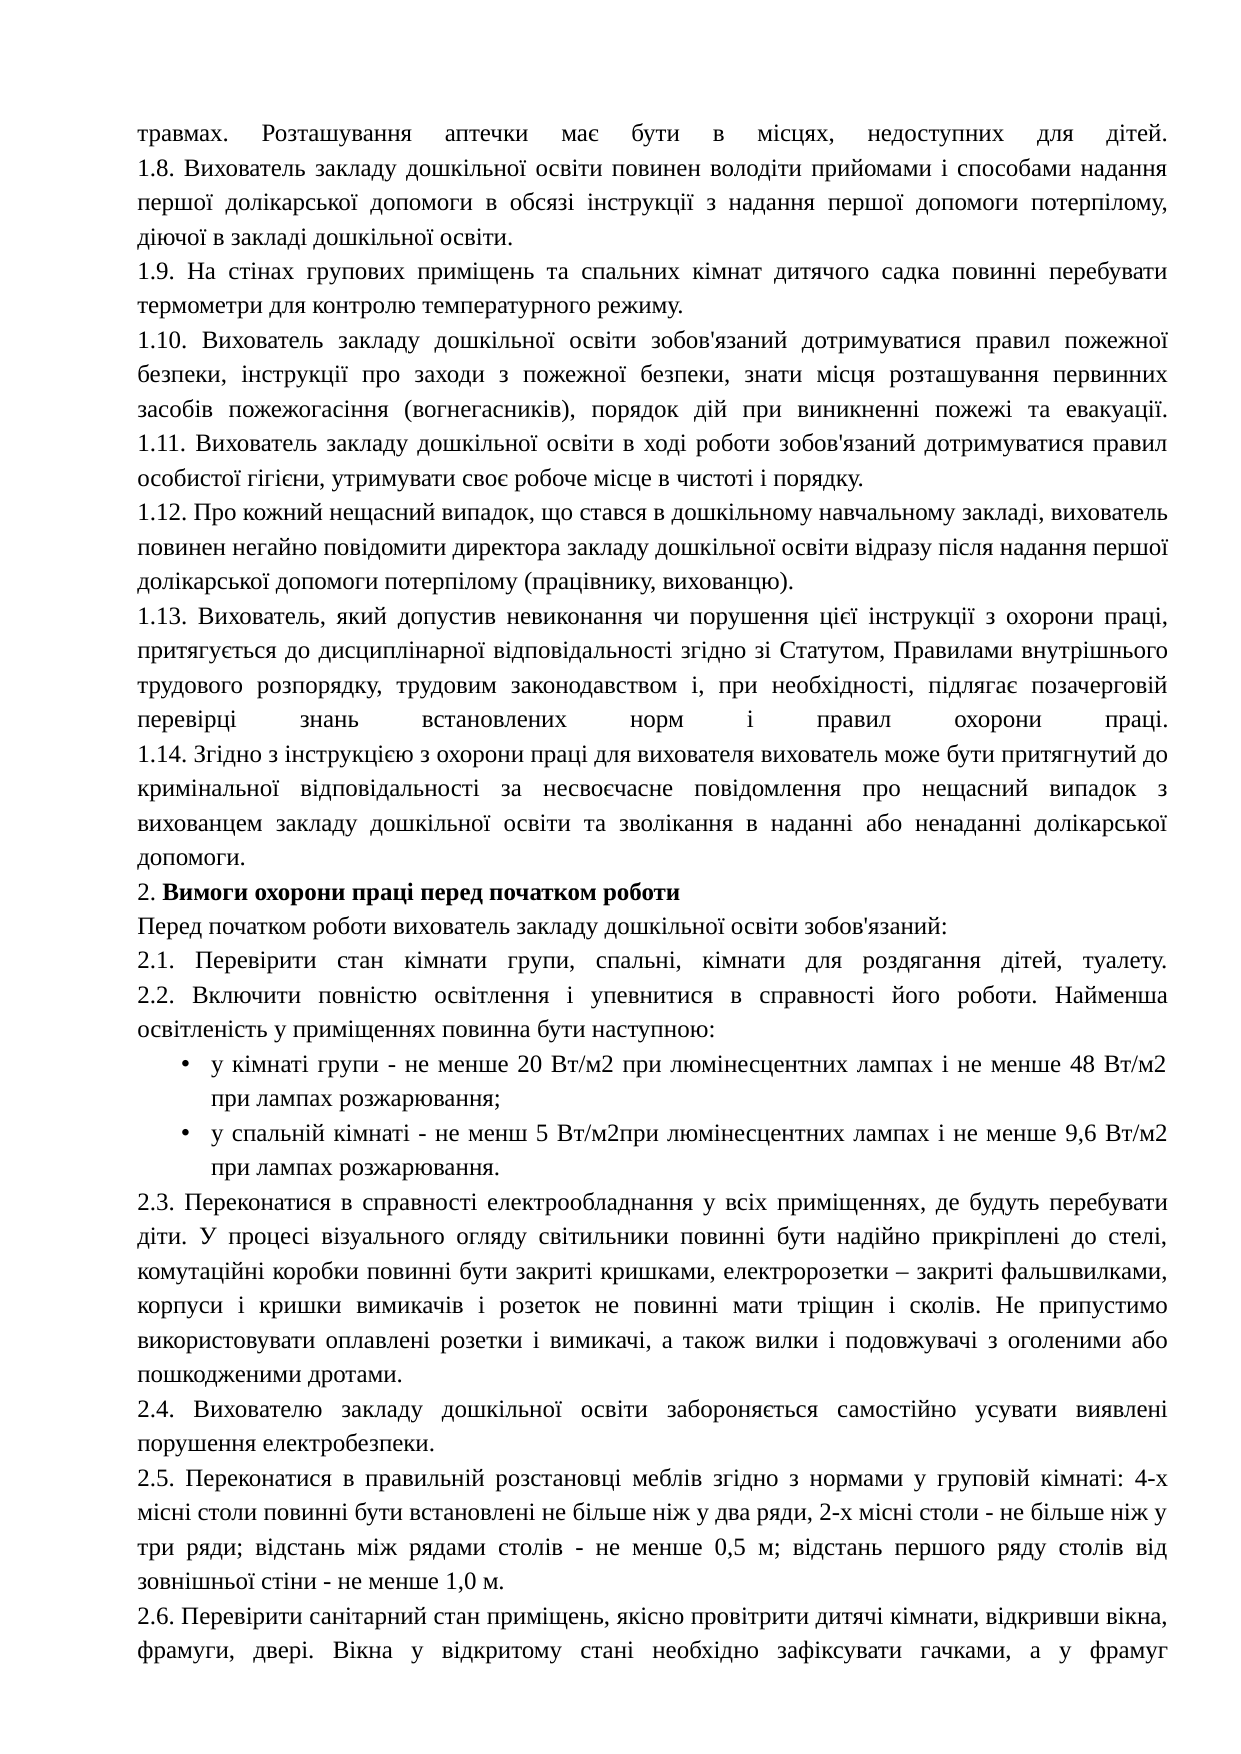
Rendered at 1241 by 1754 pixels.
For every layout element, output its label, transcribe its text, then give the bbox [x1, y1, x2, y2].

text 1.9. На стінах групових приміщень та спальних кімнат дитячого садка повинні перебувати термометри для контролю температурного режиму. [137, 256, 1169, 319]
text 2.5. Переконатися в правильній розстановці меблів згідно з нормами у груповій кімнаті: 4-х місні столи повинні бути встановлені не більше ніж у два ряди, 2-х місні столи - не більше ніж у три ряди; відстань між рядами столів - не менше 0,5 м; відстань першого ряду столів від зовнішньої стіни - не менше 1,0 м. [137, 1463, 1169, 1595]
text 1.12. Про кожний нещасний випадок, що стався в дошкільному навчальному закладі, вихователь повинен негайно повідомити директора закладу дошкільної освіти відразу після надання першої долікарської допомоги потерпілому (працівнику, вихованцю). [137, 497, 1169, 595]
text 2.6. Перевірити санітарний стан приміщень, якісно провітрити дитячі кімнати, відкривши вікна, фрамуги, двері. Вікна у відкритому стані необхідно зафіксувати гачками, а у фрамуг [137, 1601, 1169, 1664]
text 1.10. Вихователь закладу дошкільної освіти зобов'язаний дотримуватися правил пожежної безпеки, інструкції про заходи з пожежної безпеки, знати місця розташування первинних засобів пожежогасіння (вогнегасників), порядок дій при виникненні пожежі та евакуації. 1.11. Вихователь закладу дошкільної освіти в ході роботи зобов'язаний дотримуватися правил особистої гігієни, утримувати своє робоче місце в чистоті і порядку. [137, 325, 1169, 492]
text травмах. Розташування аптечки має бути в місцях, недоступних для дітей. 1.8. Вихователь закладу дошкільної освіти повинен володіти прийомами і способами надання першої долікарської допомоги в обсязі інструкції з надання першої допомоги потерпілому, діючої в закладі дошкільної освіти. [137, 118, 1169, 250]
list у спальній кімнаті - не менш 5 Вт/м2при люмінесцентних лампах і не менше 9,6 Вт/м2 при лампах розжарювання. [181, 1118, 1169, 1181]
text 2.3. Переконатися в справності електрообладнання у всіх приміщеннях, де будуть перебувати діти. У процесі візуального огляду світильники повинні бути надійно прикріплені до стелі, комутаційні коробки повинні бути закриті кришками, електророзетки – закриті фальшвилками, корпуси і кришки вимикачів і розеток не повинні мати тріщин і сколів. Не припустимо використовувати оплавлені розетки і вимикачі, а також вилки і подовжувачі з оголеними або пошкодженими дротами. [137, 1187, 1169, 1388]
list у кімнаті групи - не менше 20 Вт/м2 при люмінесцентних лампах і не менше 48 Вт/м2 при лампах розжарювання; [181, 1049, 1169, 1112]
text 1.13. Вихователь, який допустив невиконання чи порушення цієї інструкції з охорони праці, притягується до дисциплінарної відповідальності згідно зі Статутом, Правилами внутрішнього трудового розпорядку, трудовим законодавством і, при необхідності, підлягає позачерговій перевірці знань встановлених норм і правил охорони праці. 1.14. Згідно з інструкцією з охорони праці для вихователя вихователь може бути притягнутий до кримінальної відповідальності за несвоєчасне повідомлення про нещасний випадок з вихованцем закладу дошкільної освіти та зволікання в наданні або ненаданні долікарської допомоги. [137, 601, 1169, 871]
text 2. Вимоги охорони праці перед початком роботи [137, 877, 1169, 905]
text 2.4. Вихователю закладу дошкільної освіти забороняється самостійно усувати виявлені порушення електробезпеки. [137, 1394, 1169, 1457]
text 2.1. Перевірити стан кімнати групи, спальні, кімнати для роздягання дітей, туалету. 2.2. Включити повністю освітлення і упевнитися в справності його роботи. Найменша освітленість у приміщеннях повинна бути наступною: [137, 946, 1169, 1043]
text Перед початком роботи вихователь закладу дошкільної освіти зобов'язаний: [137, 911, 1169, 940]
